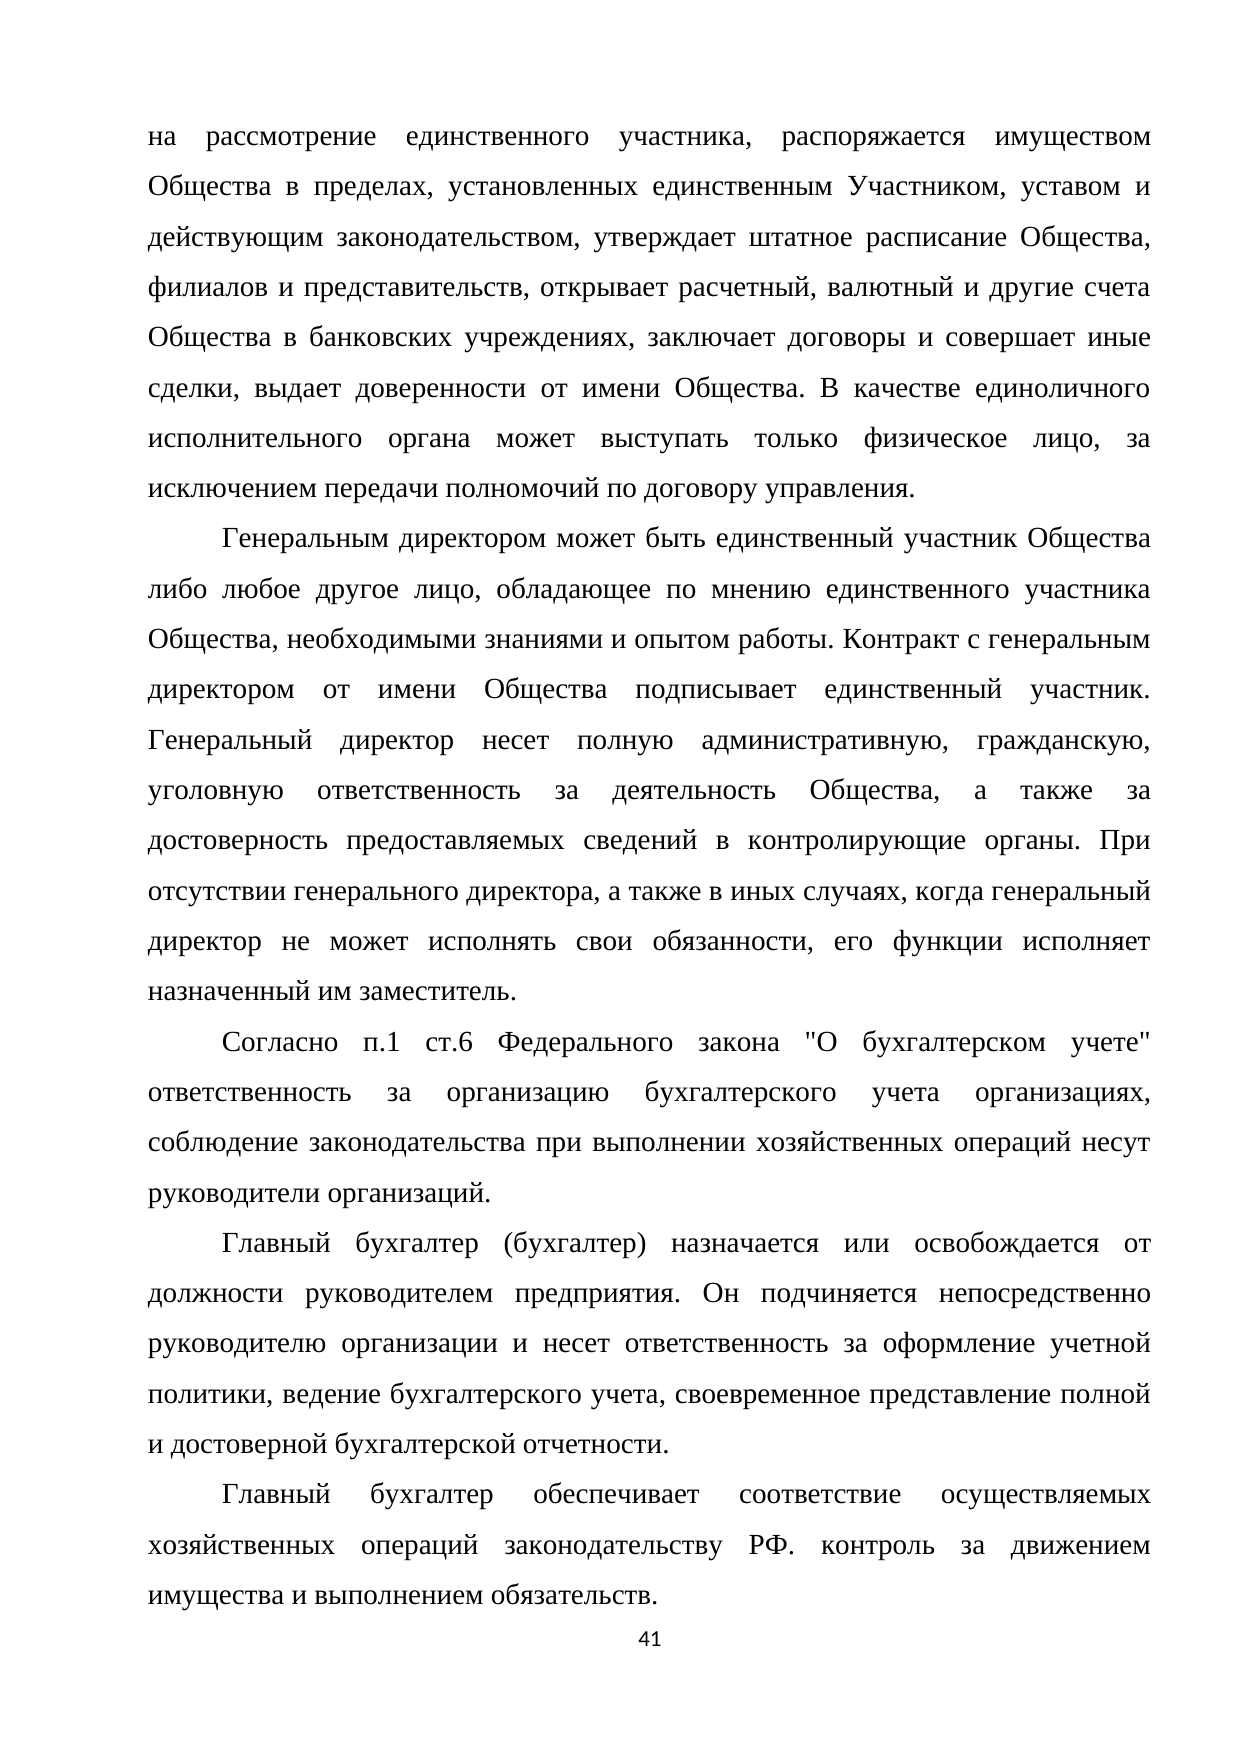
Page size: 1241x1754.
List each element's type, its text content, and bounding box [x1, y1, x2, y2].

text Генеральным директором может быть единственный участник Общества либо любое другое лицо, обладающее по мнению единственного участника Общества, необходимыми знаниями и опытом работы. Контракт с генеральным директором от имени Общества подписывает единственный участник. Генеральный директор несет полную административную, гражданскую, уголовную ответственность за деятельность Общества, а также за достоверность предоставляемых сведений в контролирующие органы. При отсутствии генерального директора, а также в иных случаях, когда генеральный директор не может исполнять свои обязанности, его функции исполняет назначенный им заместитель. [148, 521, 1152, 1007]
text Главный бухгалтер (бухгалтер) назначается или освобождается от должности руководителем предприятия. Он подчиняется непосредственно руководителю организации и несет ответственность за оформление учетной политики, ведение бухгалтерского учета, своевременное представление полной и достоверной бухгалтерской отчетности. [148, 1225, 1152, 1460]
text Согласно п.1 ст.6 Федерального закона "О бухгалтерском учете" ответственность за организацию бухгалтерского учета организациях, соблюдение законодательства при выполнении хозяйственных операций несут руководители организаций. [148, 1024, 1152, 1208]
text Главный бухгалтер обеспечивает соответствие осуществляемых хозяйственных операций законодательству РФ. контроль за движением имущества и выполнением обязательств. [148, 1477, 1152, 1611]
text на рассмотрение единственного участника, распоряжается имуществом Общества в пределах, установленных единственным Участником, уставом и действующим законодательством, утверждает штатное расписание Общества, филиалов и представительств, открывает расчетный, валютный и другие счета Общества в банковских учреждениях, заключает договоры и совершает иные сделки, выдает доверенности от имени Общества. В качестве единоличного исполнительного органа может выступать только физическое лицо, за исключением передачи полномочий по договору управления. [148, 118, 1152, 504]
